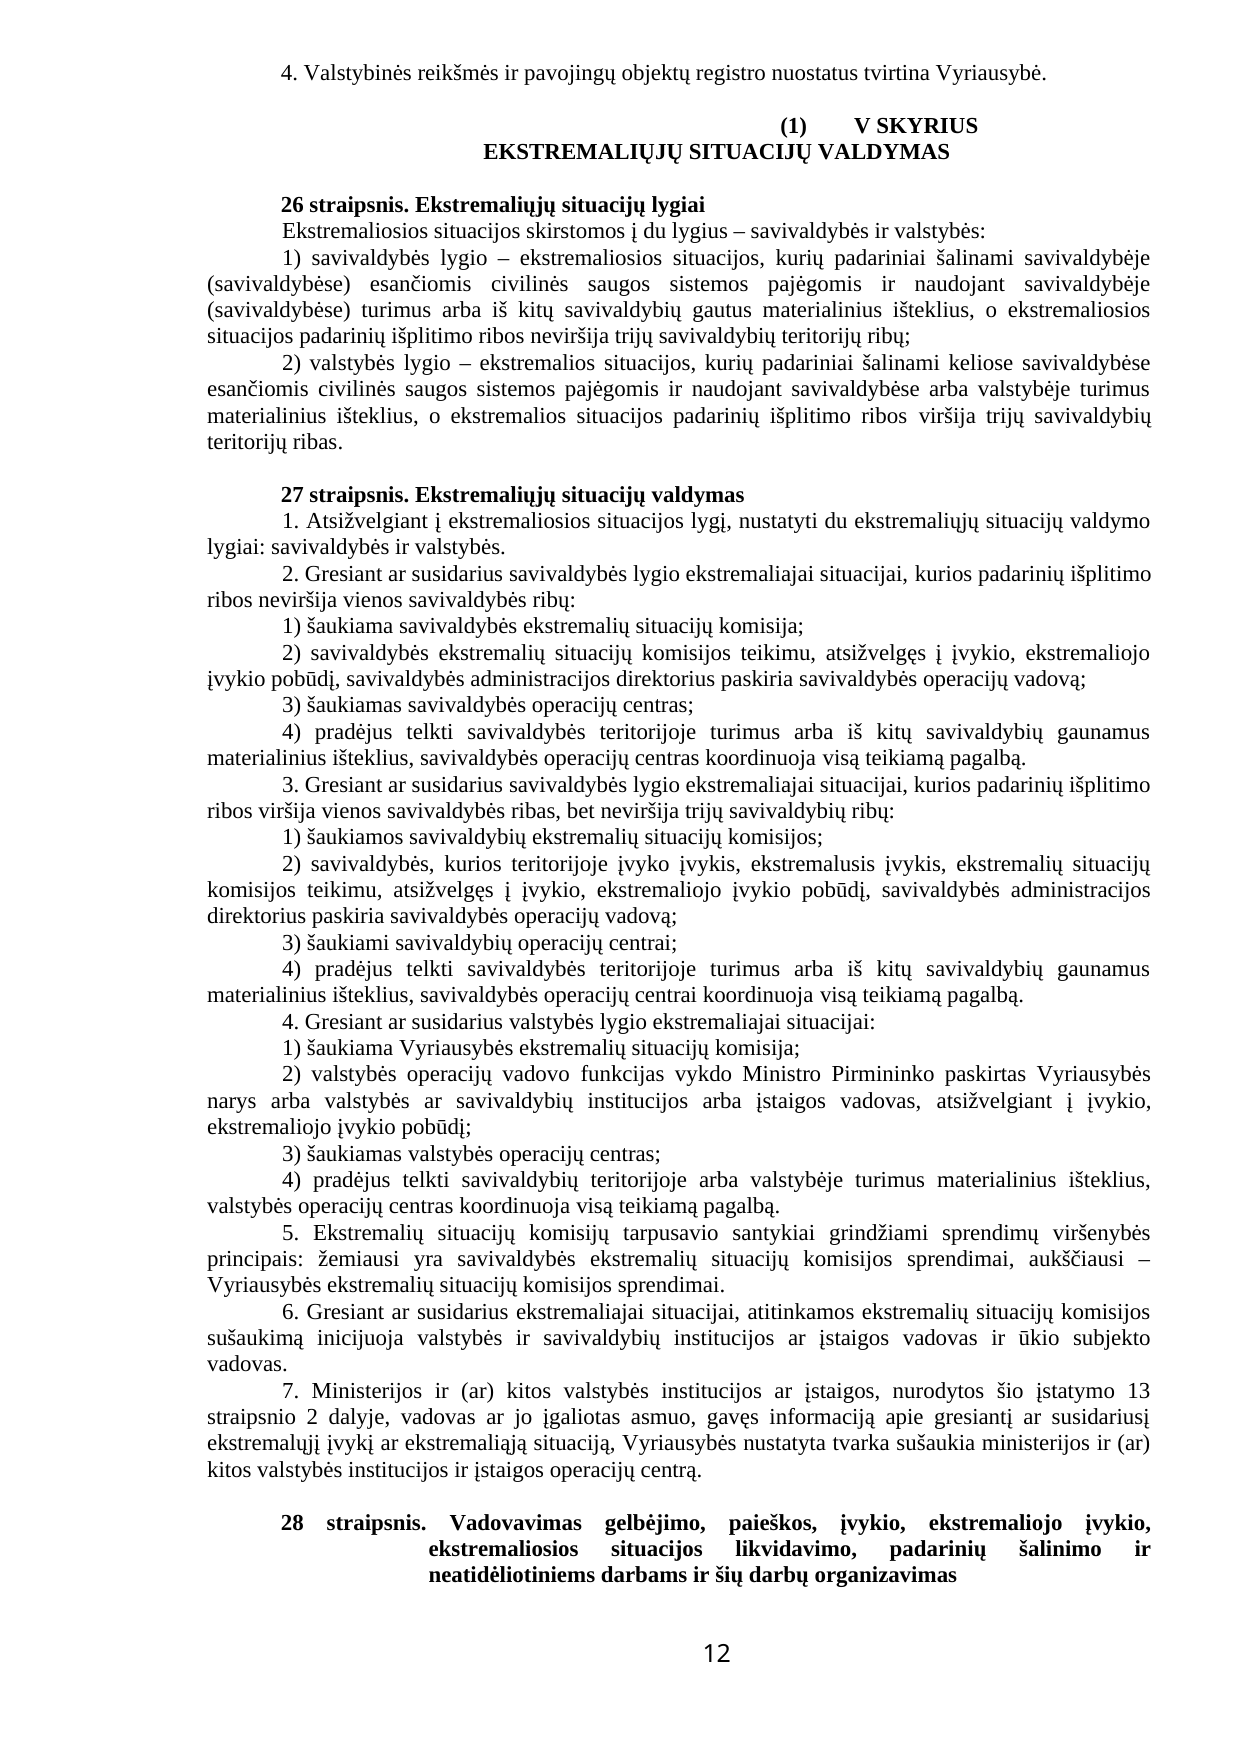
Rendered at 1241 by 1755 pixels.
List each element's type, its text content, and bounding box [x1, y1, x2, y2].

text 1) šaukiamos savivaldybių ekstremalių situacijų komisijos; [207, 823, 1152, 850]
text 27 straipsnis. Ekstremaliųjų situacijų valdymas [207, 481, 1152, 507]
text 1. Atsižvelgiant į ekstremaliosios situacijos lygį, nustatyti du ekstremaliųjų situacijų valdymo lygiai: savivaldybės ir valstybės. [207, 507, 1152, 560]
text 7. Ministerijos ir (ar) kitos valstybės institucijos ar įstaigos, nurodytos šio įstatymo 13 straipsnio 2 dalyje, vadovas ar jo įgaliotas asmuo, gavęs informaciją apie gresiantį ar susidariusį ekstremalųjį įvykį ar ekstremaliąją situaciją, Vyriausybės nustatyta tvarka sušaukia ministerijos ir (ar) kitos valstybės institucijos ir įstaigos operacijų centrą. [207, 1377, 1152, 1482]
text 4. Gresiant ar susidarius valstybės lygio ekstremaliajai situacijai: [207, 1008, 1152, 1034]
text 3) šaukiami savivaldybių operacijų centrai; [207, 929, 1152, 955]
subtitle V SKYRIUS [532, 112, 1152, 138]
text 28 straipsnis. Vadovavimas gelbėjimo, paieškos, įvykio, ekstremaliojo įvykio, ekstremaliosios situacijos likvidavimo, padarinių šalinimo ir neatidėliotiniems darbams ir šių darbų organizavimas [281, 1508, 1152, 1588]
text 2. Gresiant ar susidarius savivaldybės lygio ekstremaliajai situacijai, kurios padarinių išplitimo ribos neviršija vienos savivaldybės ribų: [207, 560, 1152, 612]
text 2) savivaldybės ekstremalių situacijų komisijos teikimu, atsižvelgęs į įvykio, ekstremaliojo įvykio pobūdį, savivaldybės administracijos direktorius paskiria savivaldybės operacijų vadovą; [207, 639, 1152, 692]
text 3) šaukiamas savivaldybės operacijų centras; [207, 692, 1152, 718]
text 6. Gresiant ar susidarius ekstremaliajai situacijai, atitinkamos ekstremalių situacijų komisijos sušaukimą inicijuoja valstybės ir savivaldybių institucijos ar įstaigos vadovas ir ūkio subjekto vadovas. [207, 1298, 1152, 1377]
text 26 straipsnis. Ekstremaliųjų situacijų lygiai [207, 191, 1152, 217]
text 4. Valstybinės reikšmės ir pavojingų objektų registro nuostatus tvirtina Vyriausybė. [207, 59, 1152, 85]
text 1) savivaldybės lygio – ekstremaliosios situacijos, kurių padariniai šalinami savivaldybėje (savivaldybėse) esančiomis civilinės saugos sistemos pajėgomis ir naudojant savivaldybėje (savivaldybėse) turimus arba iš kitų savivaldybių gautus materialinius išteklius, o ekstremaliosios situacijos padarinių išplitimo ribos neviršija trijų savivaldybių teritorijų ribų; [207, 243, 1152, 349]
text Ekstremaliosios situacijos skirstomos į du lygius – savivaldybės ir valstybės: [207, 217, 1152, 243]
text 2) valstybės lygio – ekstremalios situacijos, kurių padariniai šalinami keliose savivaldybėse esančiomis civilinės saugos sistemos pajėgomis ir naudojant savivaldybėse arba valstybėje turimus materialinius išteklius, o ekstremalios situacijos padarinių išplitimo ribos viršija trijų savivaldybių teritorijų ribas. [207, 349, 1152, 454]
text 5. Ekstremalių situacijų komisijų tarpusavio santykiai grindžiami sprendimų viršenybės principais: žemiausi yra savivaldybės ekstremalių situacijų komisijos sprendimai, aukščiausi – Vyriausybės ekstremalių situacijų komisijos sprendimai. [207, 1219, 1152, 1298]
text 1) šaukiama savivaldybės ekstremalių situacijų komisija; [207, 612, 1152, 639]
text 3. Gresiant ar susidarius savivaldybės lygio ekstremaliajai situacijai, kurios padarinių išplitimo ribos viršija vienos savivaldybės ribas, bet neviršija trijų savivaldybių ribų: [207, 771, 1152, 823]
text EkstremaliųJŲ situacijų VALDYMAS [207, 138, 1152, 164]
text 2) valstybės operacijų vadovo funkcijas vykdo Ministro Pirmininko paskirtas Vyriausybės narys arba valstybės ar savivaldybių institucijos arba įstaigos vadovas, atsižvelgiant į įvykio, ekstremaliojo įvykio pobūdį; [207, 1061, 1152, 1139]
text 2) savivaldybės, kurios teritorijoje įvyko įvykis, ekstremalusis įvykis, ekstremalių situacijų komisijos teikimu, atsižvelgęs į įvykio, ekstremaliojo įvykio pobūdį, savivaldybės administracijos direktorius paskiria savivaldybės operacijų vadovą; [207, 850, 1152, 929]
text 4) pradėjus telkti savivaldybės teritorijoje turimus arba iš kitų savivaldybių gaunamus materialinius išteklius, savivaldybės operacijų centras koordinuoja visą teikiamą pagalbą. [207, 718, 1152, 771]
text 4) pradėjus telkti savivaldybės teritorijoje turimus arba iš kitų savivaldybių gaunamus materialinius išteklius, savivaldybės operacijų centrai koordinuoja visą teikiamą pagalbą. [207, 955, 1152, 1008]
text 4) pradėjus telkti savivaldybių teritorijoje arba valstybėje turimus materialinius išteklius, valstybės operacijų centras koordinuoja visą teikiamą pagalbą. [207, 1166, 1152, 1219]
text 3) šaukiamas valstybės operacijų centras; [207, 1139, 1152, 1166]
text 1) šaukiama Vyriausybės ekstremalių situacijų komisija; [207, 1034, 1152, 1061]
